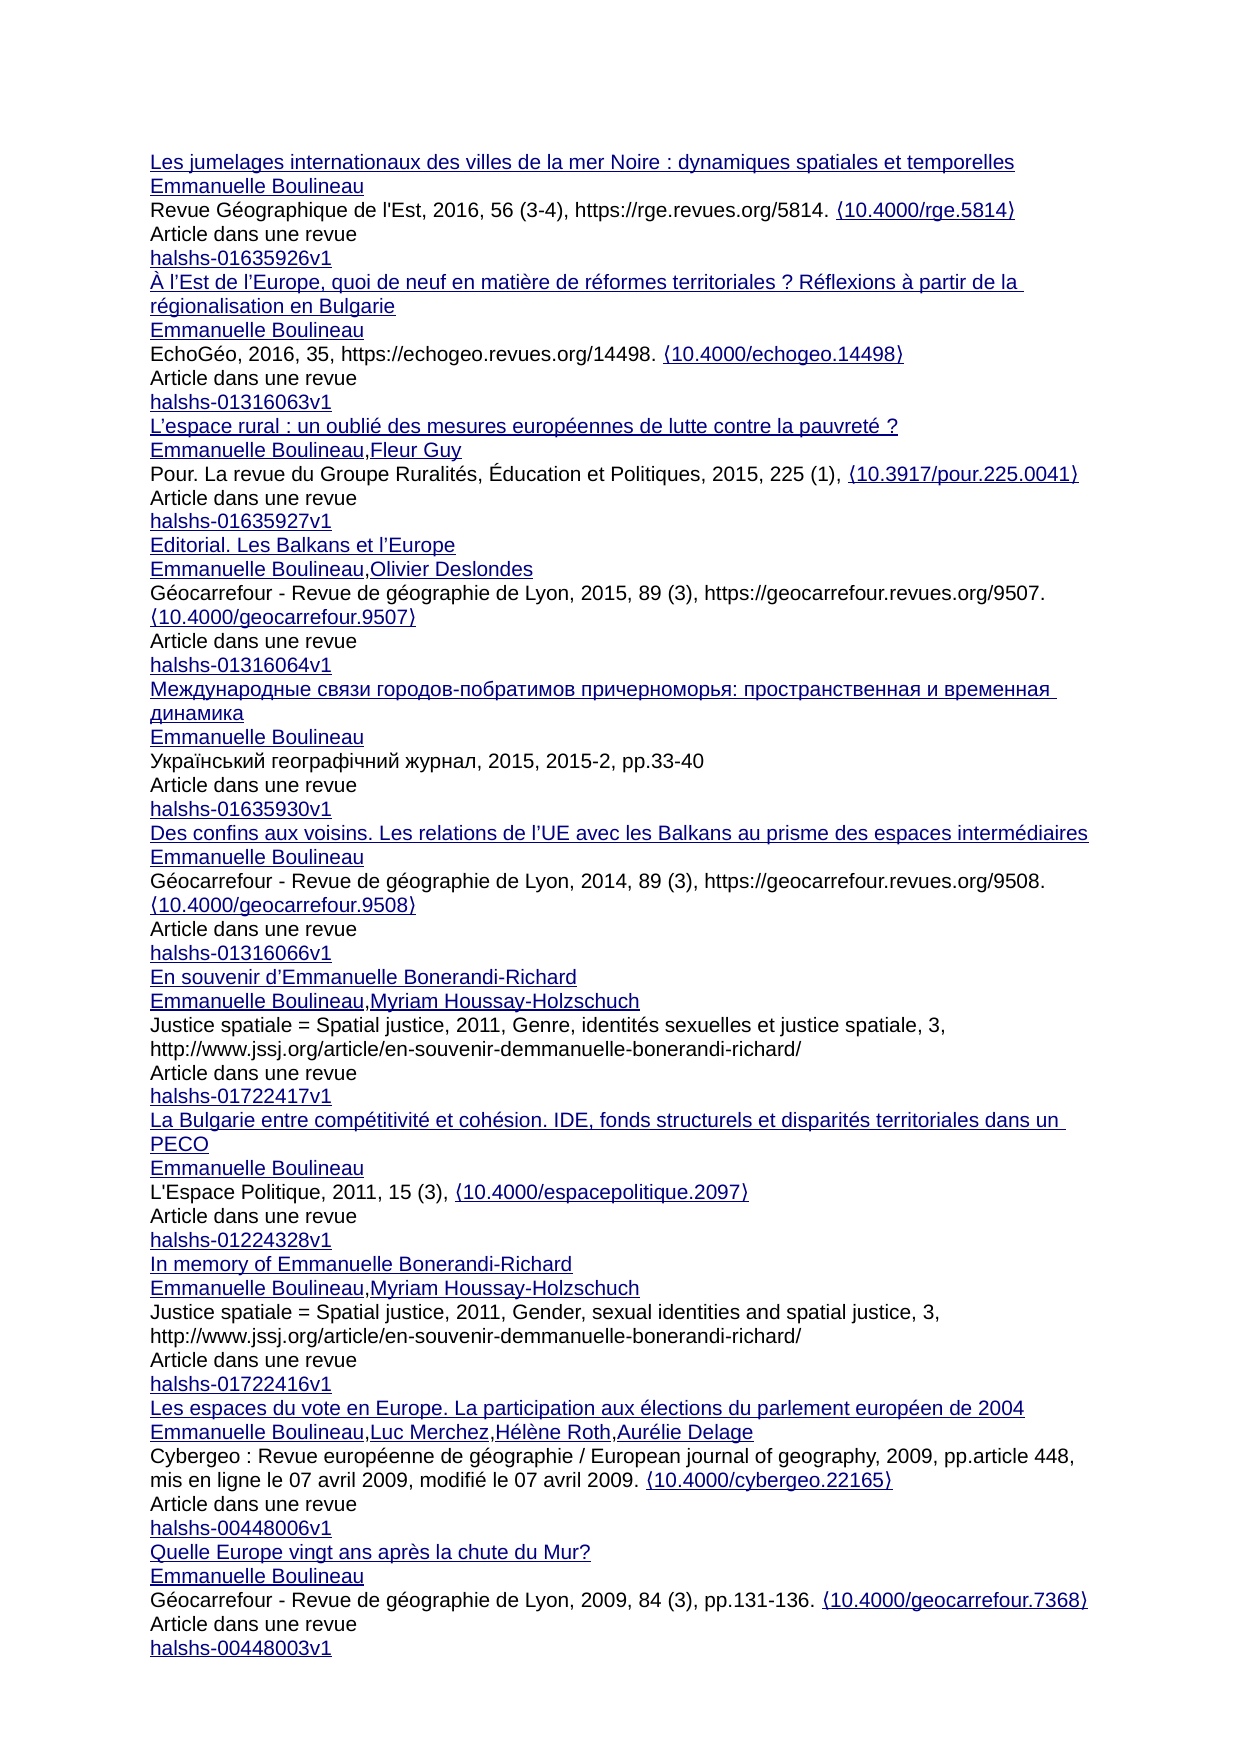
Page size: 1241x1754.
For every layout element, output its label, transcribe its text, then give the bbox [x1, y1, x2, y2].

table_cell In memory of Emmanuelle Bonerandi-Richard Emmanuelle Boulineau,Myriam Houssay-Holzschuch Justice spatiale = Spatial justice, 2011, Gender, sexual identities and spatial justice, 3, http://www.jssj.org/article/en-souvenir-demmanuelle-bonerandi-richard/ Article dans une revue halshs-01722416v1 [150, 1252, 1090, 1396]
table_cell La Bulgarie entre compétitivité et cohésion. IDE, fonds structurels et disparités territoriales dans un PECO Emmanuelle Boulineau L'Espace Politique, 2011, 15 (3), ⟨10.4000/espacepolitique.2097⟩ Article dans une revue halshs-01224328v1 [150, 1108, 1090, 1252]
table_cell Les espaces du vote en Europe. La participation aux élections du parlement européen de 2004 Emmanuelle Boulineau,Luc Merchez,Hélène Roth,Aurélie Delage Cybergeo : Revue européenne de géographie / European journal of geography, 2009, pp.article 448, mis en ligne le 07 avril 2009, modifié le 07 avril 2009. ⟨10.4000/cybergeo.22165⟩ Article dans une revue halshs-00448006v1 [150, 1396, 1090, 1539]
table_cell Quelle Europe vingt ans après la chute du Mur? Emmanuelle Boulineau Géocarrefour - Revue de géographie de Lyon, 2009, 84 (3), pp.131-136. ⟨10.4000/geocarrefour.7368⟩ Article dans une revue halshs-00448003v1 [150, 1540, 1090, 1659]
table_cell Международные связи городов-побратимов причерноморья: пространственная и временная динамика Emmanuelle Boulineau Український географічний журнал, 2015, 2015-2, pp.33-40 Article dans une revue halshs-01635930v1 [150, 677, 1090, 821]
table_cell En souvenir d’Emmanuelle Bonerandi-Richard Emmanuelle Boulineau,Myriam Houssay-Holzschuch Justice spatiale = Spatial justice, 2011, Genre, identités sexuelles et justice spatiale, 3, http://www.jssj.org/article/en-souvenir-demmanuelle-bonerandi-richard/ Article dans une revue halshs-01722417v1 [150, 965, 1090, 1108]
table_cell À l’Est de l’Europe, quoi de neuf en matière de réformes territoriales ? Réflexions à partir de la régionalisation en Bulgarie Emmanuelle Boulineau EchoGéo, 2016, 35, https://echogeo.revues.org/14498. ⟨10.4000/echogeo.14498⟩ Article dans une revue halshs-01316063v1 [150, 270, 1090, 413]
table_cell L’espace rural : un oublié des mesures européennes de lutte contre la pauvreté ? Emmanuelle Boulineau,Fleur Guy Pour. La revue du Groupe Ruralités, Éducation et Politiques, 2015, 225 (1), ⟨10.3917/pour.225.0041⟩ Article dans une revue halshs-01635927v1 [150, 414, 1090, 533]
table_cell Les jumelages internationaux des villes de la mer Noire : dynamiques spatiales et temporelles Emmanuelle Boulineau Revue Géographique de l'Est, 2016, 56 (3-4), https://rge.revues.org/5814. ⟨10.4000/rge.5814⟩ Article dans une revue halshs-01635926v1 [150, 150, 1090, 270]
table_cell Des confins aux voisins. Les relations de l’UE avec les Balkans au prisme des espaces intermédiaires Emmanuelle Boulineau Géocarrefour - Revue de géographie de Lyon, 2014, 89 (3), https://geocarrefour.revues.org/9508. ⟨10.4000/geocarrefour.9508⟩ Article dans une revue halshs-01316066v1 [150, 821, 1090, 964]
table_cell Editorial. Les Balkans et l’Europe Emmanuelle Boulineau,Olivier Deslondes Géocarrefour - Revue de géographie de Lyon, 2015, 89 (3), https://geocarrefour.revues.org/9507. ⟨10.4000/geocarrefour.9507⟩ Article dans une revue halshs-01316064v1 [150, 533, 1090, 677]
